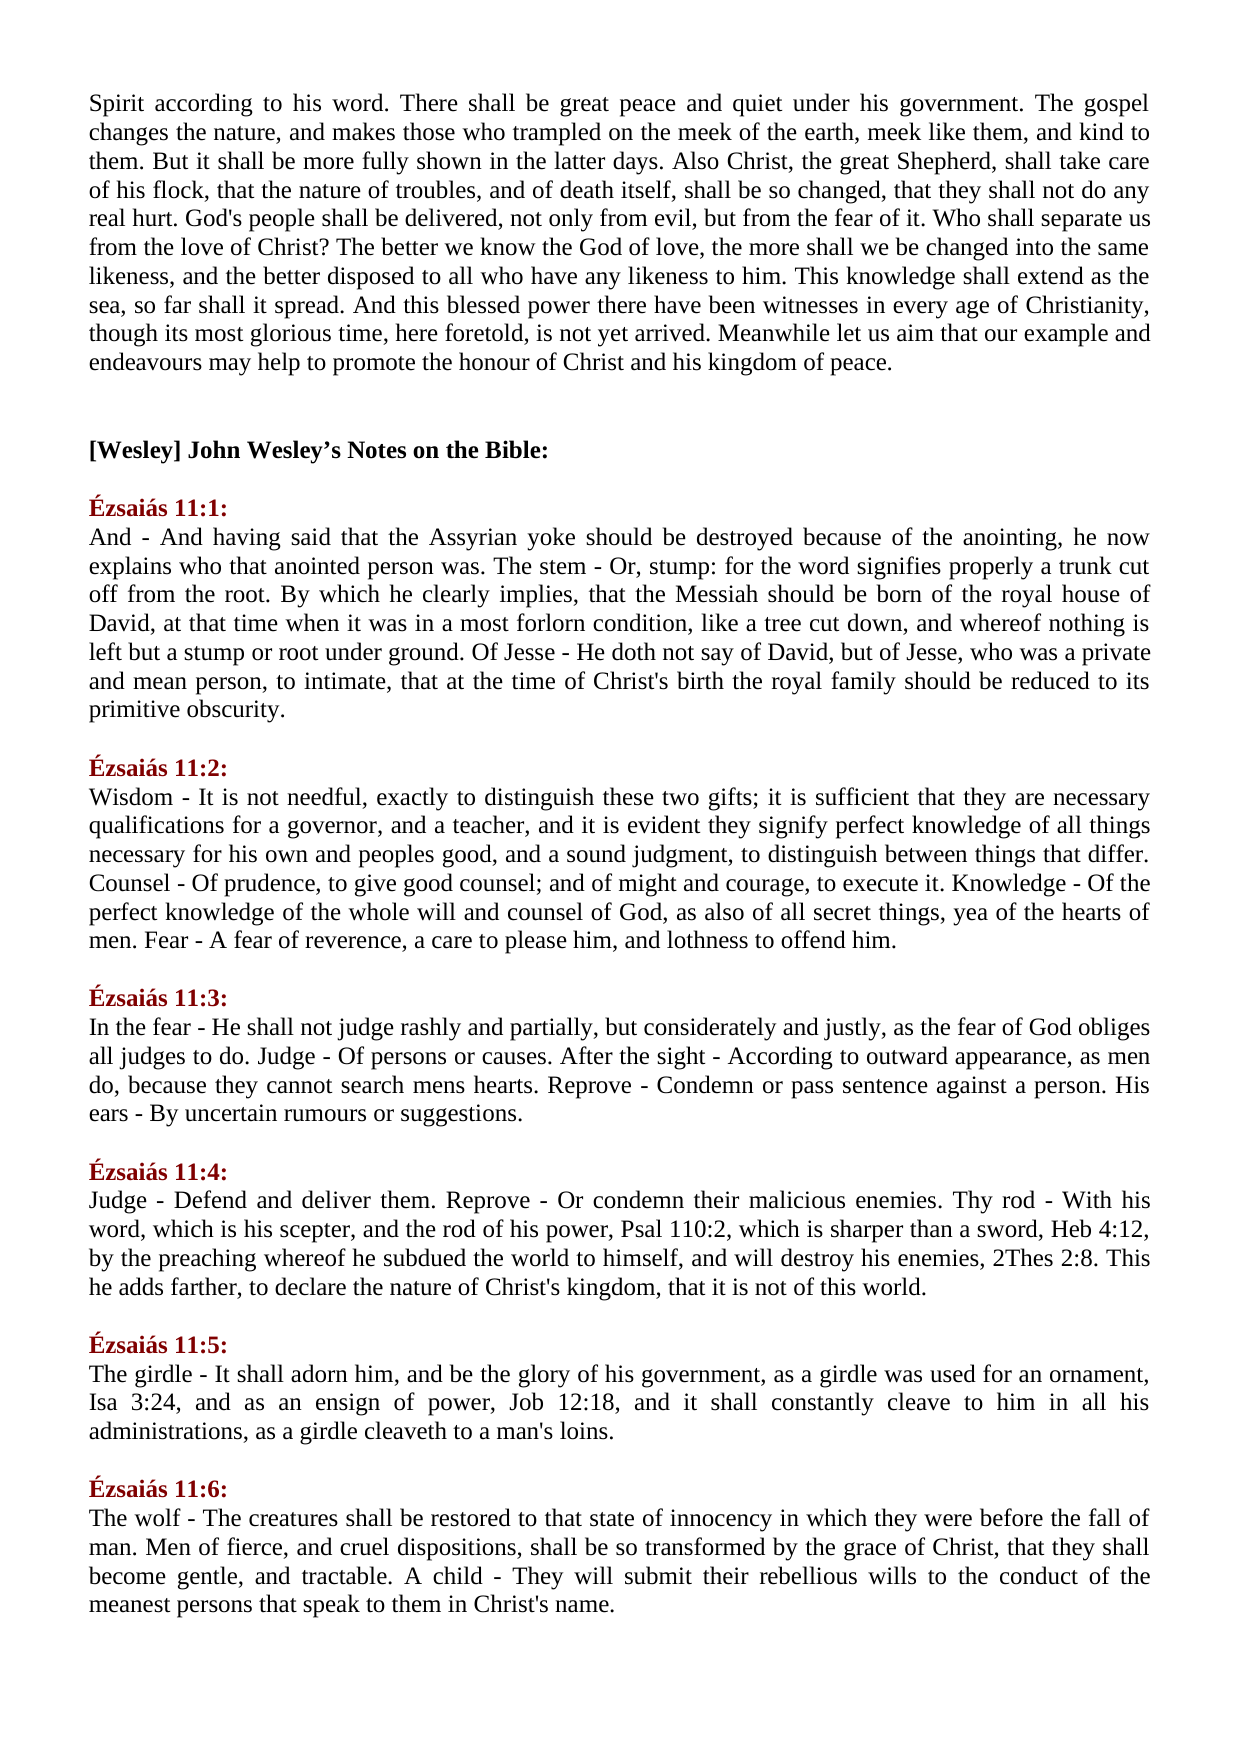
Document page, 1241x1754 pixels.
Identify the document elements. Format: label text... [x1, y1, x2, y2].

text Ézsaiás 11:2: [88, 753, 1152, 782]
text Wisdom - It is not needful, exactly to distinguish these two gifts; it is sufficient that they are necessary qualifications for a governor, and a teacher, and it is evident they signify perfect knowledge of all things necessary for his own and peoples good, and a sound judgment, to distinguish between things that differ. Counsel - Of prudence, to give good counsel; and of might and courage, to execute it. Knowledge - Of the perfect knowledge of the whole will and counsel of God, as also of all secret things, yea of the hearts of men. Fear - A fear of reverence, a care to please him, and lothness to offend him. [88, 782, 1152, 954]
text Ézsaiás 11:5: [88, 1330, 1152, 1359]
text Judge - Defend and deliver them. Reprove - Or condemn their malicious enemies. Thy rod - With his word, which is his scepter, and the rod of his power, Psal 110:2, which is sharper than a sword, Heb 4:12, by the preaching whereof he subdued the world to himself, and will destroy his enemies, 2Thes 2:8. This he adds farther, to declare the nature of Christ's kingdom, that it is not of this world. [88, 1186, 1152, 1301]
text The wolf - The creatures shall be restored to that state of innocency in which they were before the fall of man. Men of fierce, and cruel dispositions, shall be so transformed by the grace of Christ, that they shall become gentle, and tractable. A child - They will submit their rebellious wills to the conduct of the meanest persons that speak to them in Christ's name. [88, 1503, 1152, 1618]
text And - And having said that the Assyrian yoke should be destroyed because of the anointing, he now explains who that anointed person was. The stem - Or, stump: for the word signifies properly a trunk cut off from the root. By which he clearly implies, that the Messiah should be born of the royal house of David, at that time when it was in a most forlorn condition, like a tree cut down, and whereof nothing is left but a stump or root under ground. Of Jesse - He doth not say of David, but of Jesse, who was a private and mean person, to intimate, that at the time of Christ's birth the royal family should be reduced to its primitive obscurity. [88, 522, 1152, 723]
text Ézsaiás 11:1: [88, 493, 1152, 522]
text [Wesley] John Wesley’s Notes on the Bible: [88, 435, 1152, 464]
text Ézsaiás 11:4: [88, 1157, 1152, 1186]
text Ézsaiás 11:3: [88, 983, 1152, 1012]
text Ézsaiás 11:6: [88, 1474, 1152, 1503]
text In the fear - He shall not judge rashly and partially, but considerately and justly, as the fear of God obliges all judges to do. Judge - Of persons or causes. After the sight - According to outward appearance, as men do, because they cannot search mens hearts. Reprove - Condemn or pass sentence against a person. His ears - By uncertain rumours or suggestions. [88, 1012, 1152, 1127]
text The girdle - It shall adorn him, and be the glory of his government, as a girdle was used for an ornament, Isa 3:24, and as an ensign of power, Job 12:18, and it shall constantly cleave to him in all his administrations, as a girdle cleaveth to a man's loins. [88, 1359, 1152, 1445]
text Spirit according to his word. There shall be great peace and quiet under his government. The gospel changes the nature, and makes those who trampled on the meek of the earth, meek like them, and kind to them. But it shall be more fully shown in the latter days. Also Christ, the great Shepherd, shall take care of his flock, that the nature of troubles, and of death itself, shall be so changed, that they shall not do any real hurt. God's people shall be delivered, not only from evil, but from the fear of it. Who shall separate us from the love of Christ? The better we know the God of love, the more shall we be changed into the same likeness, and the better disposed to all who have any likeness to him. This knowledge shall extend as the sea, so far shall it spread. And this blessed power there have been witnesses in every age of Christianity, though its most glorious time, here foretold, is not yet arrived. Meanwhile let us aim that our example and endeavours may help to promote the honour of Christ and his kingdom of peace. [88, 88, 1152, 376]
